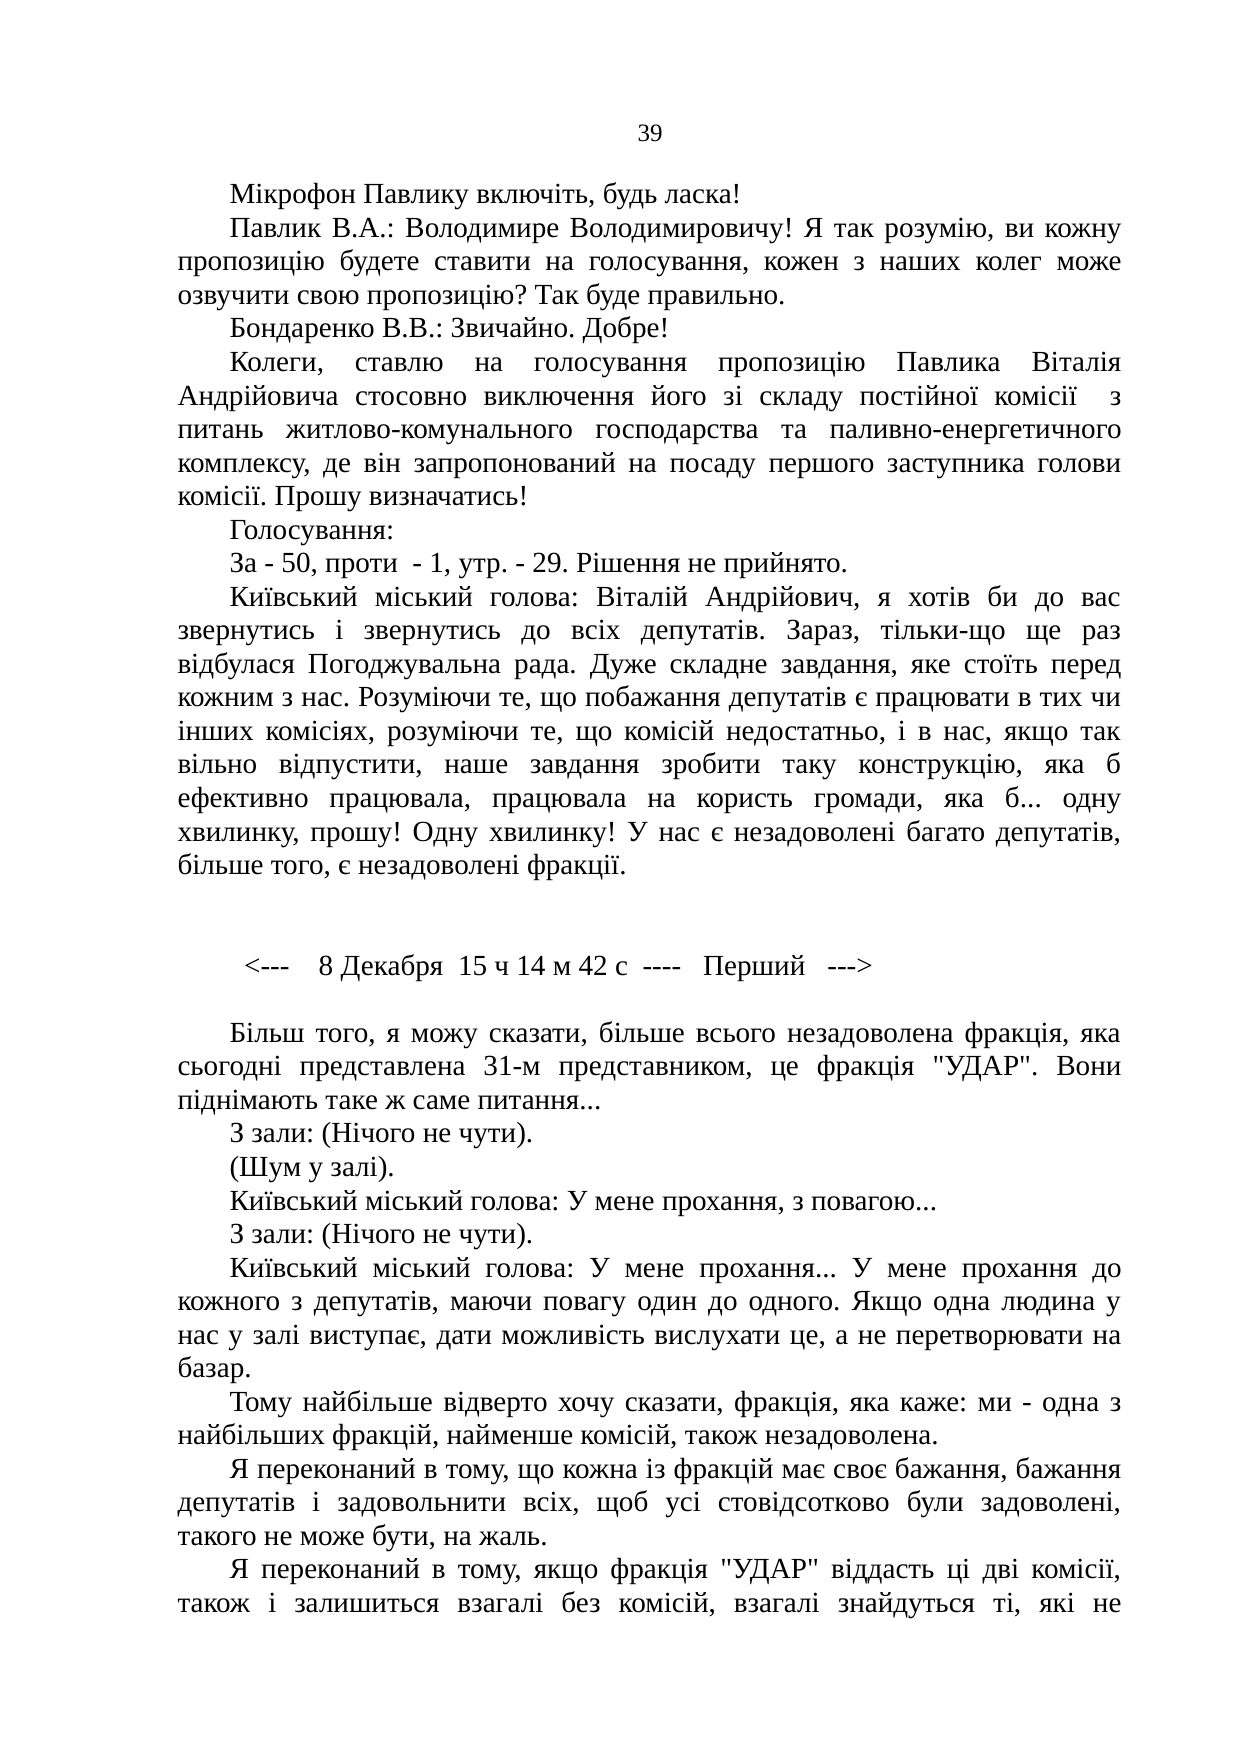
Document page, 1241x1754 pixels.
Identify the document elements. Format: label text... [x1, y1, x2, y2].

text Київський міський голова: Віталій Андрійович, я хотів би до вас звернутись і звернутись до всіх депутатів. Зараз, тільки-що ще раз відбулася Погоджувальна рада. Дуже складне завдання, яке стоїть перед кожним з нас. Розуміючи те, що побажання депутатів є працювати в тих чи інших комісіях, розуміючи те, що комісій недостатньо, і в нас, якщо так вільно відпустити, наше завдання зробити таку конструкцію, яка б ефективно працювала, працювала на користь громади, яка б... одну хвилинку, прошу! Одну хвилинку! У нас є незадоволені багато депутатів, більше того, є незадоволені фракції. [177, 579, 1122, 881]
text Більш того, я можу сказати, більше всього незадоволена фракція, яка сьогодні представлена 31-м представником, це фракція "УДАР". Вони піднімають таке ж саме питання... [177, 1015, 1122, 1116]
text Я переконаний в тому, що кожна із фракцій має своє бажання, бажання депутатів і задовольнити всіх, щоб усі стовідсотково були задоволені, такого не може бути, на жаль. [177, 1451, 1122, 1552]
text Бондаренко В.В.: Звичайно. Добре! [177, 311, 1122, 344]
text (Шум у залі). [177, 1149, 1122, 1183]
text Павлик В.А.: Володимире Володимировичу! Я так розумію, ви кожну пропозицію будете ставити на голосування, кожен з наших колег може озвучити свою пропозицію? Так буде правильно. [177, 210, 1122, 311]
text Київський міський голова: У мене прохання... У мене прохання до кожного з депутатів, маючи повагу один до одного. Якщо одна людина у нас у залі виступає, дати можливість вислухати це, а не перетворювати на базар. [177, 1250, 1122, 1384]
text Тому найбільше відверто хочу сказати, фракція, яка каже: ми - одна з найбільших фракцій, найменше комісій, також незадоволена. [177, 1384, 1122, 1451]
text За - 50, проти - 1, утр. - 29. Рішення не прийнято. [177, 545, 1122, 579]
text Колеги, ставлю на голосування пропозицію Павлика Віталія Андрійовича стосовно виключення його зі складу постійної комісії з питань житлово-комунального господарства та паливно-енергетичного комплексу, де він запропонований на посаду першого заступника голови комісії. Прошу визначатись! [177, 344, 1122, 512]
text З зали: (Нічого не чути). [177, 1116, 1122, 1149]
text Я переконаний в тому, якщо фракція "УДАР" віддасть ці дві комісії, також і залишиться взагалі без комісій, взагалі знайдуться ті, які не [177, 1552, 1122, 1619]
text Голосування: [177, 512, 1122, 545]
text З зали: (Нічого не чути). [177, 1216, 1122, 1250]
text Мікрофон Павлику включіть, будь ласка! [177, 176, 1122, 210]
text <--- 8 Декабря 15 ч 14 м 42 с ---- Перший ---> [177, 948, 1122, 981]
text Київський міський голова: У мене прохання, з повагою... [177, 1183, 1122, 1216]
